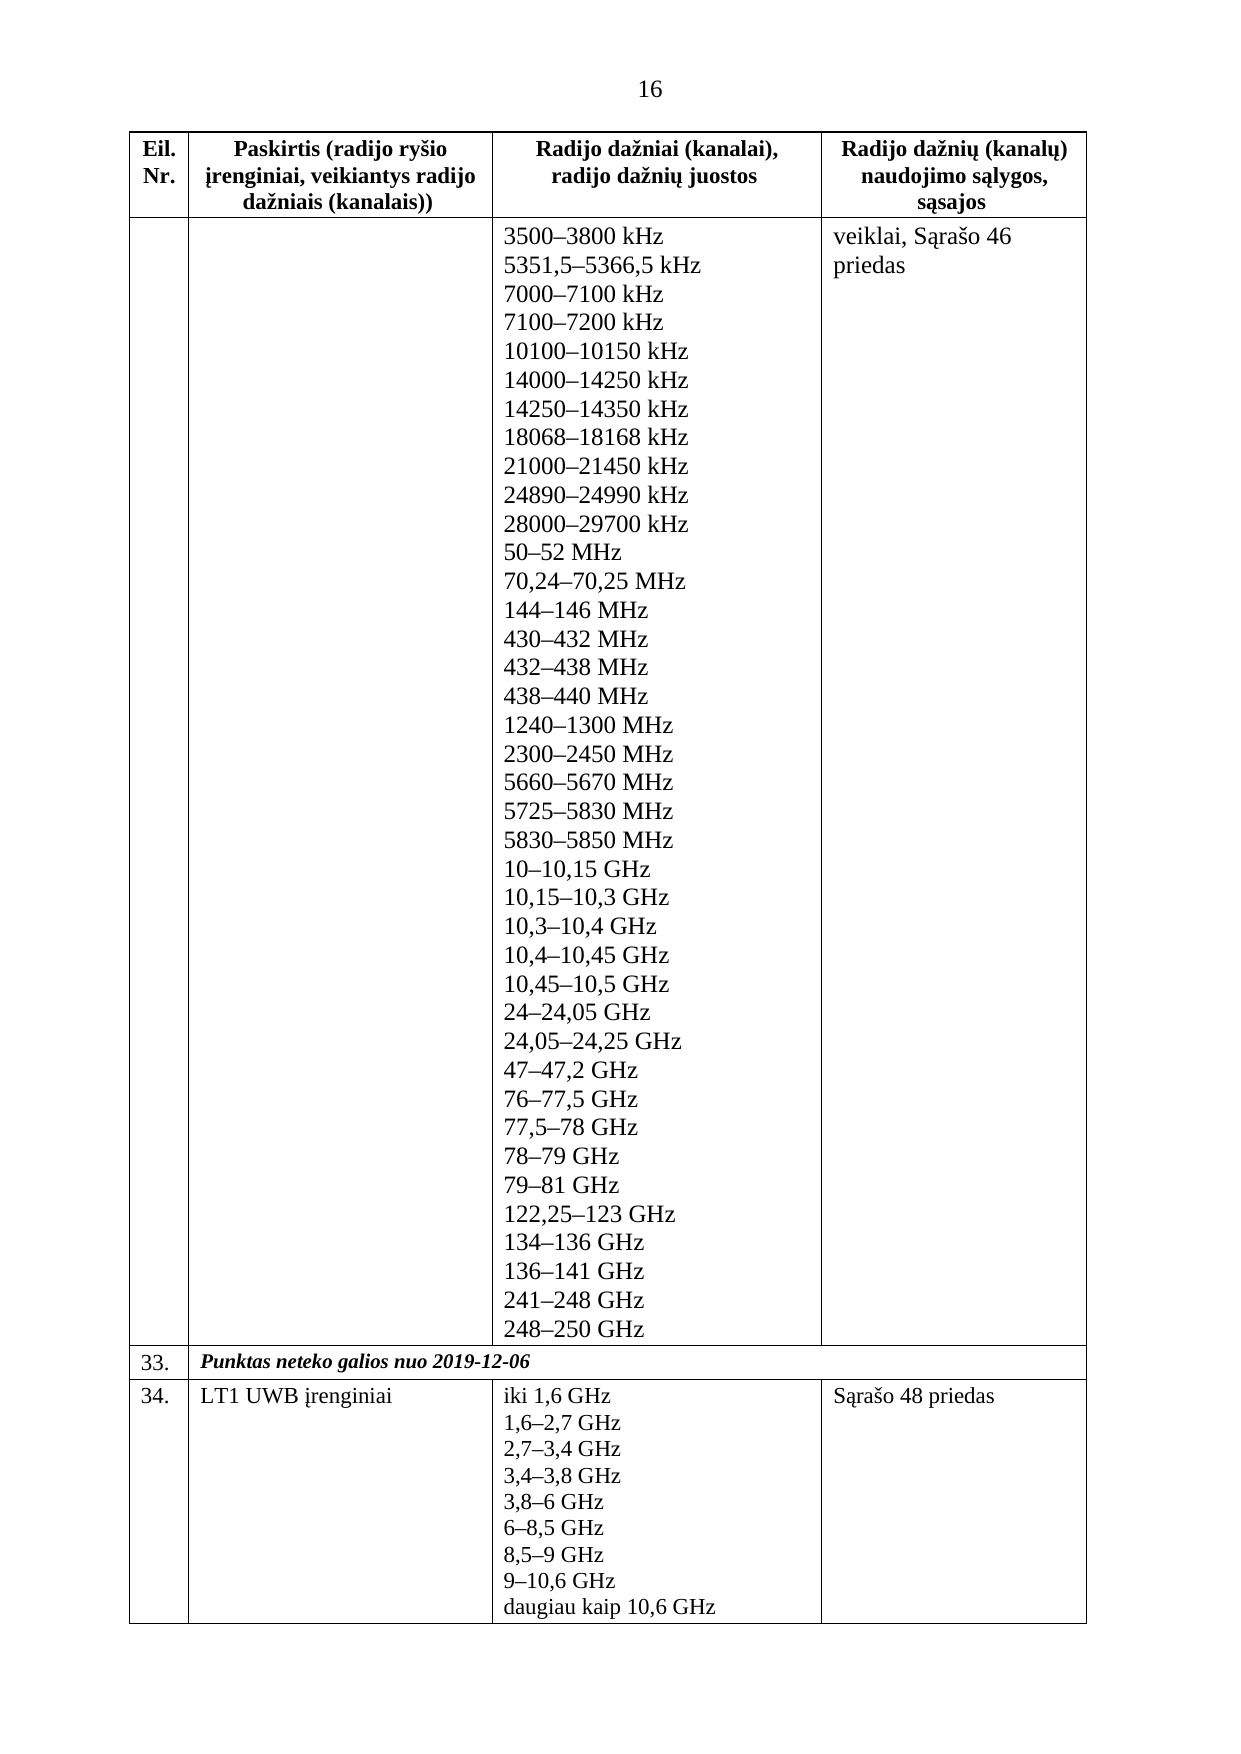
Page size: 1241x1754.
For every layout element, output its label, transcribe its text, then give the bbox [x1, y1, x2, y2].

table_cell Sąrašo 48 priedas [822, 1380, 1086, 1623]
table_header Eil. Nr. [130, 133, 188, 217]
table_cell iki 1,6 GHz 1,6–2,7 GHz 2,7–3,4 GHz 3,4–3,8 GHz 3,8–6 GHz 6–8,5 GHz 8,5–9 GHz 9–10,6 GHz daugiau kaip 10,6 GHz [493, 1380, 821, 1623]
table_cell [130, 218, 188, 1345]
table_cell veiklai, Sąrašo 46 priedas [822, 218, 1086, 1345]
table_cell LT1 UWB įrenginiai [189, 1380, 492, 1623]
table_cell Punktas neteko galios nuo 2019-12-06 [189, 1346, 1086, 1379]
table_header Radijo dažnių (kanalų) naudojimo sąlygos, sąsajos [822, 133, 1086, 217]
table_cell 34. [130, 1380, 188, 1623]
table_header Radijo dažniai (kanalai), radijo dažnių juostos [493, 133, 821, 217]
table_cell 3500–3800 kHz 5351,5–5366,5 kHz 7000–7100 kHz 7100–7200 kHz 10100–10150 kHz 14000–14250 kHz 14250–14350 kHz 18068–18168 kHz 21000–21450 kHz 24890–24990 kHz 28000–29700 kHz 50–52 MHz 70,24–70,25 MHz 144–146 MHz 430–432 MHz 432–438 MHz 438–440 MHz 1240–1300 MHz 2300–2450 MHz 5660–5670 MHz 5725–5830 MHz 5830–5850 MHz 10–10,15 GHz 10,15–10,3 GHz 10,3–10,4 GHz 10,4–10,45 GHz 10,45–10,5 GHz 24–24,05 GHz 24,05–24,25 GHz 47–47,2 GHz 76–77,5 GHz 77,5–78 GHz 78–79 GHz 79–81 GHz 122,25–123 GHz 134–136 GHz 136–141 GHz 241–248 GHz 248–250 GHz [493, 218, 821, 1345]
table_header Paskirtis (radijo ryšio įrenginiai, veikiantys radijo dažniais (kanalais)) [189, 133, 492, 217]
table_cell 33. [130, 1346, 188, 1379]
table_cell [189, 218, 492, 1345]
